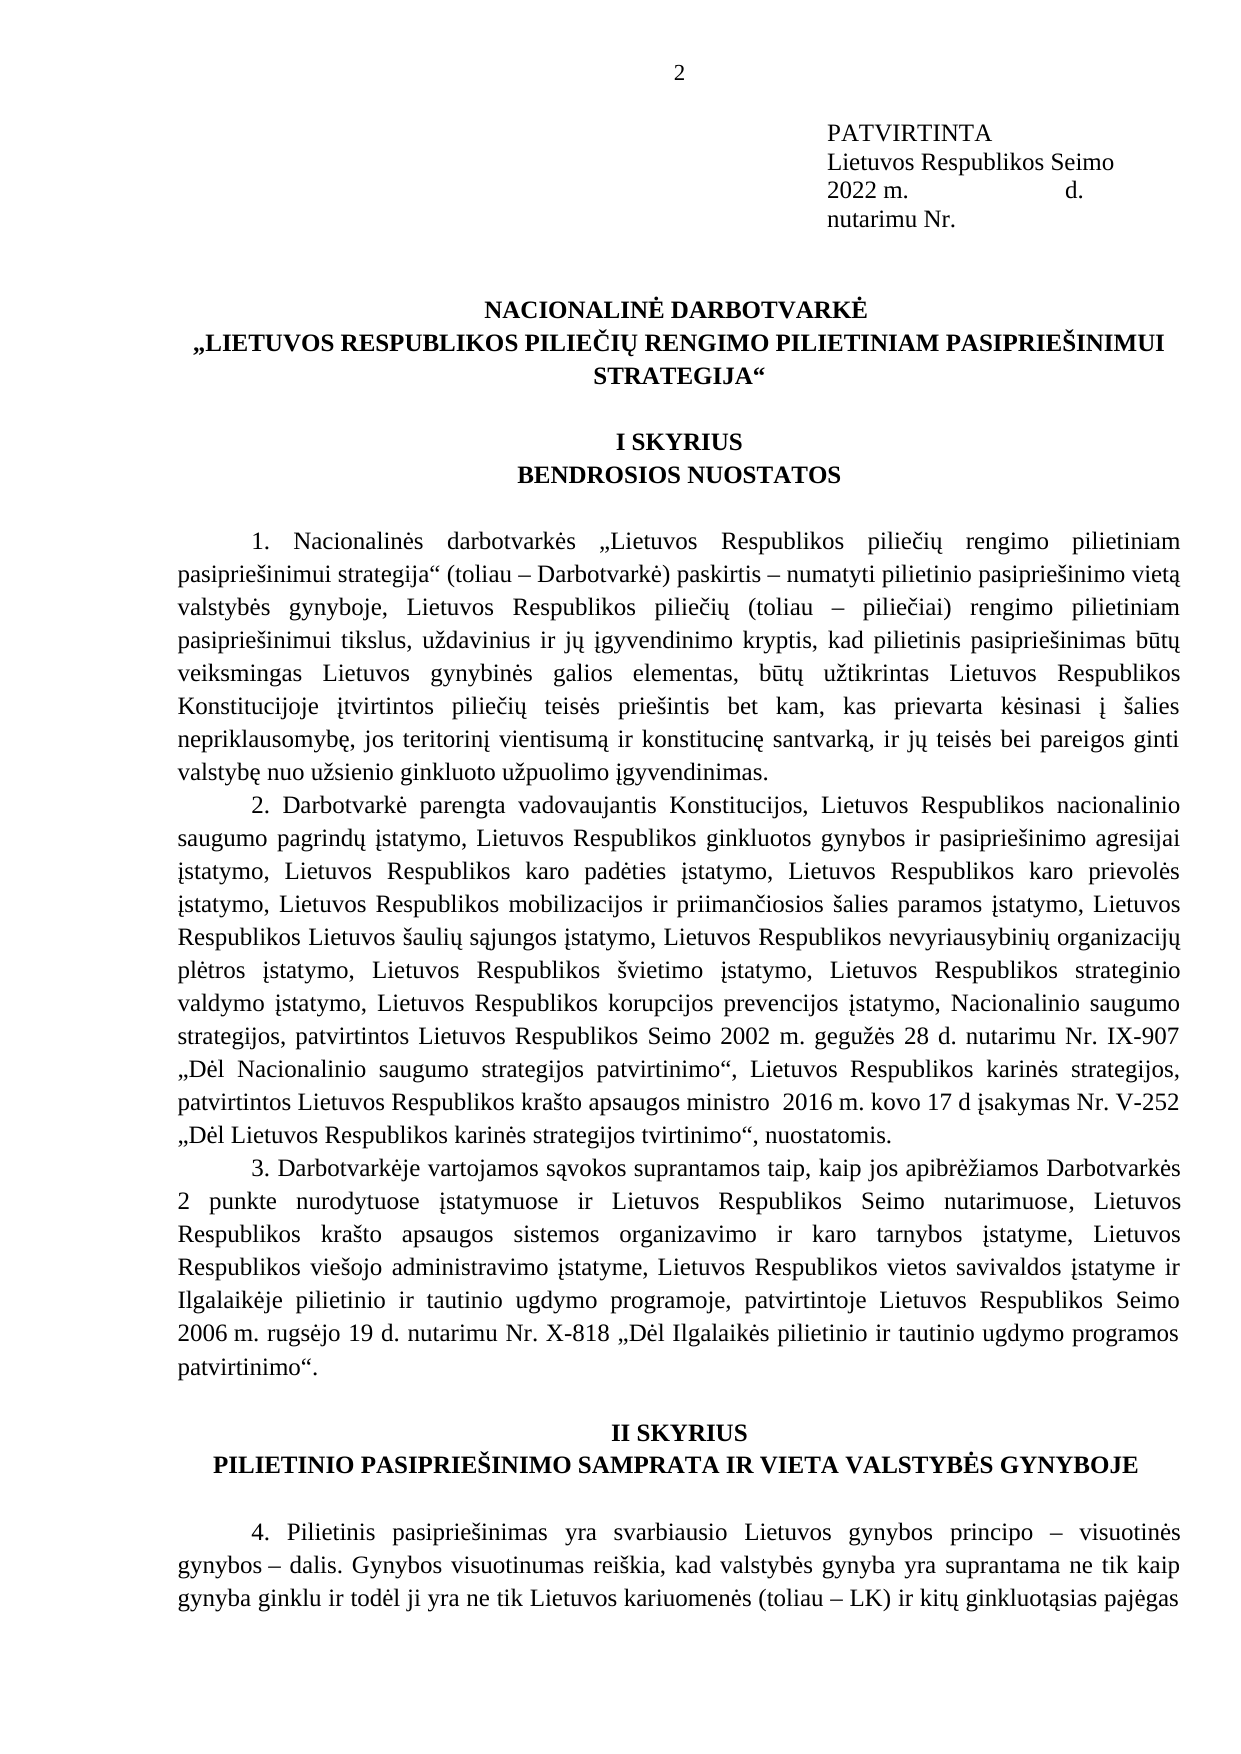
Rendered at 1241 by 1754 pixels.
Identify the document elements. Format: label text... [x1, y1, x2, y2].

text nutarimu Nr. [827, 204, 1181, 233]
text II SKYRIUS [177, 1418, 1181, 1446]
text 3. Darbotvarkėje vartojamos sąvokos suprantamos taip, kaip jos apibrėžiamos Darbotvarkės 2 punkte nurodytuose įstatymuose ir Lietuvos Respublikos Seimo nutarimuose, Lietuvos Respublikos krašto apsaugos sistemos organizavimo ir karo tarnybos įstatyme, Lietuvos Respublikos viešojo administravimo įstatyme, Lietuvos Respublikos vietos savivaldos įstatyme ir Ilgalaikėje pilietinio ir tautinio ugdymo programoje, patvirtintoje Lietuvos Respublikos Seimo 2006 m. rugsėjo 19 d. nutarimu Nr. X-818 „Dėl Ilgalaikės pilietinio ir tautinio ugdymo programos patvirtinimo“. [177, 1153, 1181, 1380]
text 2022 m. d. [827, 176, 1181, 204]
text PATVIRTINTA [827, 118, 1181, 147]
text I SKYRIUS [177, 427, 1181, 456]
text PILIETINIO PASIPRIEŠINIMO SAMPRATA IR VIETA VALSTYBĖS GYNYBOJE [177, 1451, 1181, 1479]
text „LIETUVOS RESPUBLIKOS PILIEČIŲ RENGIMO PILIETINIAM PASIPRIEŠINIMUI STRATEGIJA“ [177, 328, 1181, 390]
text Lietuvos Respublikos Seimo [827, 147, 1181, 176]
text 1. Nacionalinės darbotvarkės „Lietuvos Respublikos piliečių rengimo pilietiniam pasipriešinimui strategija“ (toliau – Darbotvarkė) paskirtis – numatyti pilietinio pasipriešinimo vietą valstybės gynyboje, Lietuvos Respublikos piliečių (toliau – piliečiai) rengimo pilietiniam pasipriešinimui tikslus, uždavinius ir jų įgyvendinimo kryptis, kad pilietinis pasipriešinimas būtų veiksmingas Lietuvos gynybinės galios elementas, būtų užtikrintas Lietuvos Respublikos Konstitucijoje įtvirtintos piliečių teisės priešintis bet kam, kas prievarta kėsinasi į šalies nepriklausomybę, jos teritorinį vientisumą ir konstitucinę santvarką, ir jų teisės bei pareigos ginti valstybę nuo užsienio ginkluoto užpuolimo įgyvendinimas. [177, 526, 1181, 786]
text BENDROSIOS NUOSTATOS [177, 460, 1181, 489]
text 2. Darbotvarkė parengta vadovaujantis Konstitucijos, Lietuvos Respublikos nacionalinio saugumo pagrindų įstatymo, Lietuvos Respublikos ginkluotos gynybos ir pasipriešinimo agresijai įstatymo, Lietuvos Respublikos karo padėties įstatymo, Lietuvos Respublikos karo prievolės įstatymo, Lietuvos Respublikos mobilizacijos ir priimančiosios šalies paramos įstatymo, Lietuvos Respublikos Lietuvos šaulių sąjungos įstatymo, Lietuvos Respublikos nevyriausybinių organizacijų plėtros įstatymo, Lietuvos Respublikos švietimo įstatymo, Lietuvos Respublikos strateginio valdymo įstatymo, Lietuvos Respublikos korupcijos prevencijos įstatymo, Nacionalinio saugumo strategijos, patvirtintos Lietuvos Respublikos Seimo 2002 m. gegužės 28 d. nutarimu Nr. IX-907 „Dėl Nacionalinio saugumo strategijos patvirtinimo“, Lietuvos Respublikos karinės strategijos, patvirtintos Lietuvos Respublikos krašto apsaugos ministro 2016 m. kovo 17 d įsakymas Nr. V-252 „Dėl Lietuvos Respublikos karinės strategijos tvirtinimo“, nuostatomis. [177, 790, 1181, 1149]
text 4. Pilietinis pasipriešinimas yra svarbiausio Lietuvos gynybos principo – visuotinės gynybos – dalis. Gynybos visuotinumas reiškia, kad valstybės gynyba yra suprantama ne tik kaip gynyba ginklu ir todėl ji yra ne tik Lietuvos kariuomenės (toliau – LK) ir kitų ginkluotąsias pajėgas [177, 1517, 1181, 1611]
text NACIONALINĖ DARBOTVARKĖ [177, 295, 1181, 324]
